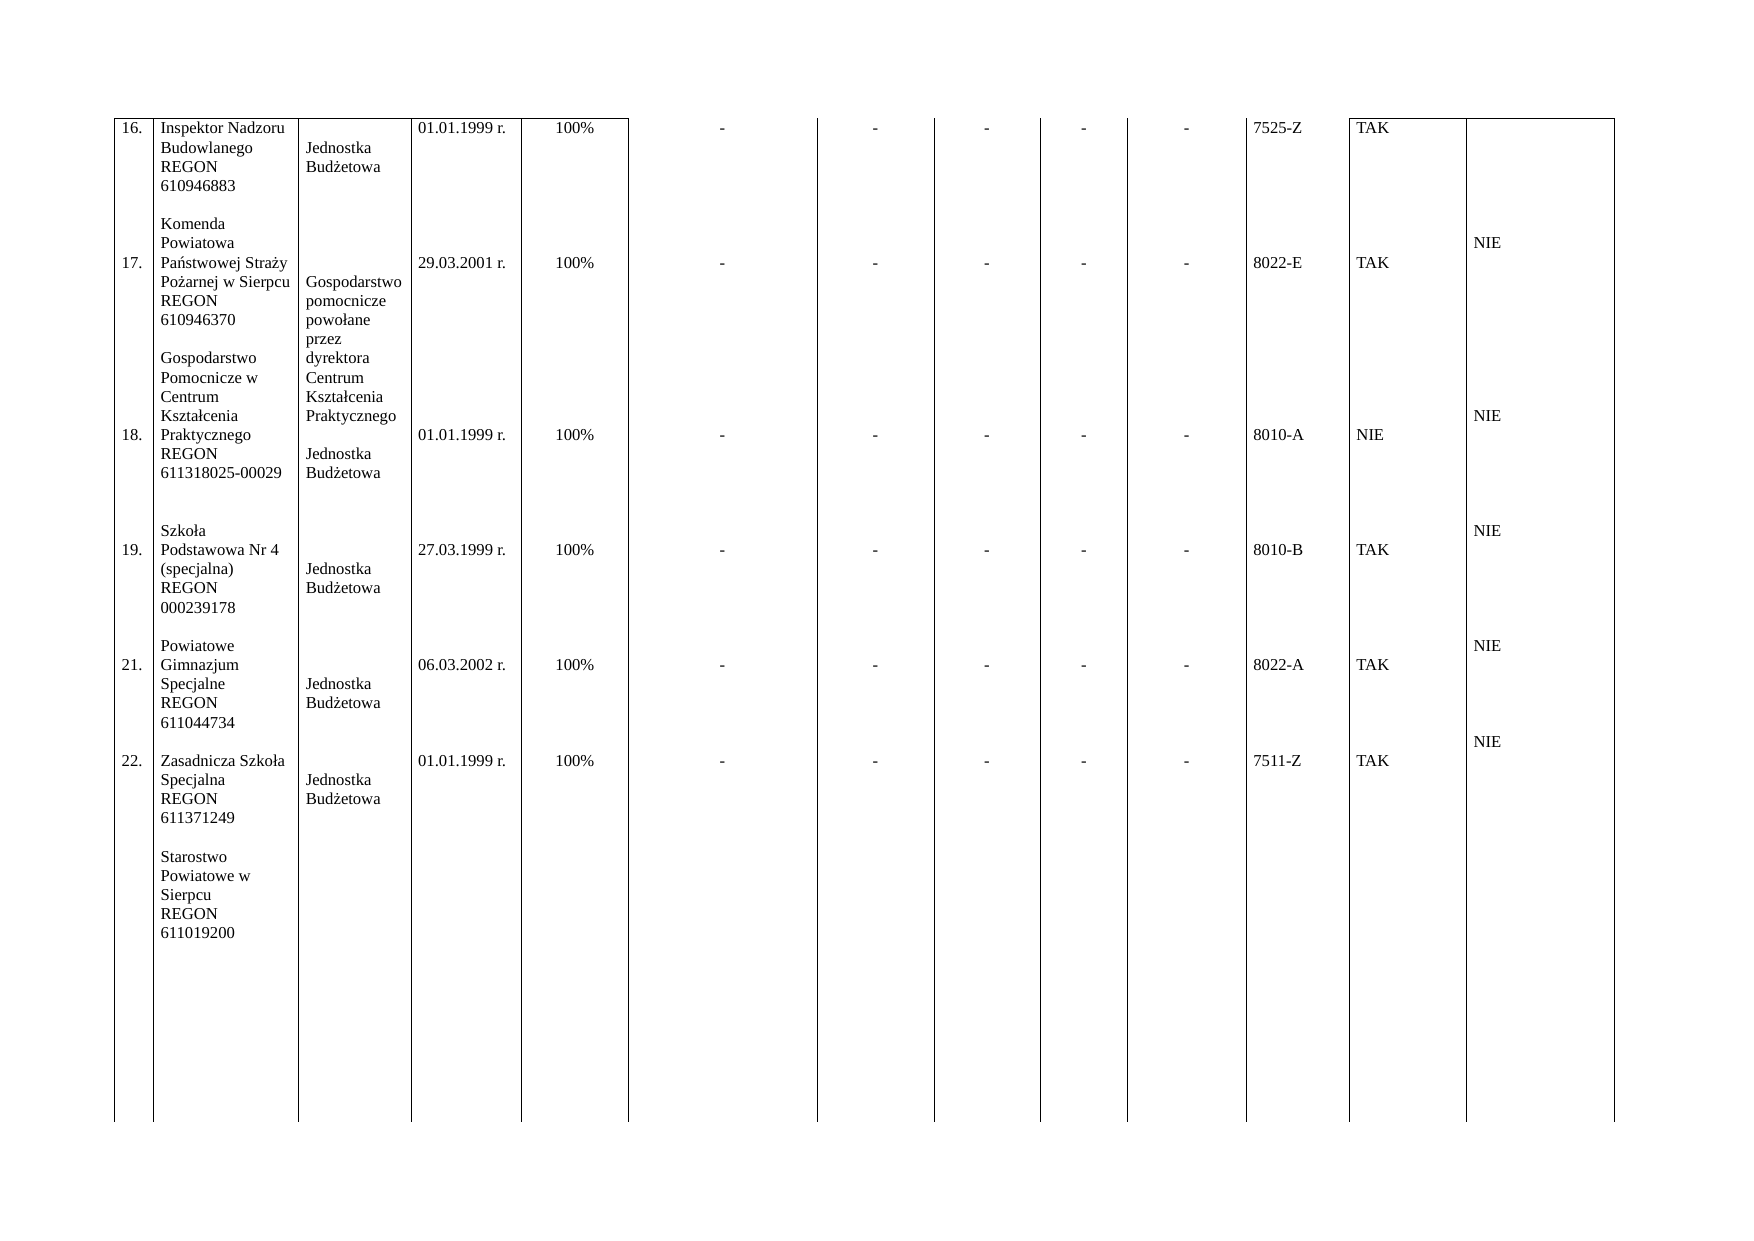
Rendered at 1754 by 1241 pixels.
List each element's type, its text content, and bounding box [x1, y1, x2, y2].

table_cell 63.21-Z 85.32-C 75.12 - Z 74.14A 80.21-Z 85.31-A 85.32-C 80.22-E 80.42-Z 74.12-Z 85.11-Z 92.61-Z 75.13-Z 85.31-B 7513 -Z 7525-Z 8022-E 8010-A 8010-B 8022-A 7511-Z [1247, 118, 1349, 1122]
table_cell Zarząd Dróg Powiatowych w Sierpcu REGON 610946305 Powiatowe Centrum Pomocy Rodzinie w Sierpcu REGON 611314464 Zespół Szkół Zawodowych Nr 2 w Sierpcu REGON 00020115 Zespół Szkół Nr 1 w Sierpcu REGON 000782540 Liceum Ogólnokształcące w Sierpcu REGON 000229470 Specjalny Ośrodek Szkolno – Wychowawczy w Sierpcu REGON 000201230 Poradnia Psychologiczno – Pedagogiczna w Sierpcu REGON 000941671 Centrum Kształcenia Praktycznego w Sierpcu REGON 611318025 Ognisko Pracy Pozaszkolnej w Sierpcu REGON 6101692280 Powiatowy Zespół Jednostek Budżetowych w Sierpcu REGON 000744114 Samodzielny Publiczny Zespół Opieki Zdrowotnej w Sierpcu REGON 000306762 Kryta Pływalnia w Sierpcu REGON 611369175 Powiatowy Urząd Pracy w Sierpcu REGON 611053064 Dom Pomocy Społecznej w Szczutowie REGON 611333935 Powiatowy Inspektor Nadzoru Budowlanego REGON 610946883 Komenda Powiatowa Państwowej Straży Pożarnej w Sierpcu REGON 610946370 Gospodarstwo Pomocnicze w Centrum Kształcenia Praktycznego REGON 611318025-00029 Szkoła Podstawowa Nr 4 (specjalna) REGON 000239178 Powiatowe Gimnazjum Specjalne REGON 611044734 Zasadnicza Szkoła Specjalna REGON 611371249 Starostwo Powiatowe w Sierpcu REGON 611019200 [154, 119, 298, 1122]
table_cell - - - - - - - - - - - - - - - - - - - - - [1128, 118, 1246, 1122]
table_cell 1.01.1999 r. 27.02.1999 r 1.01.1999 r. 1.01.1999 r. 1.01.1999 r 01.01.1999 r. 1.01.1999 r 1.01.2001 r. 1.01.1999 r. 1.01.1999 r. 1.01.1999 r. 1.08.2002 r 1.01.1999 r. 15.11.2001 r. 01.01.1999 r. 01.01.1999 r. 29.03.2001 r. 01.01.1999 r. 27.03.1999 r. 06.03.2002 r. 01.01.1999 r. [412, 119, 521, 1122]
table_cell NIE NIE NIE NIE NIE NIE NIE NIE NIE NIE NIE NIE NIE NIE NIE NIE NIE NIE NIE NIE NIE [1467, 119, 1614, 1122]
table_cell TAK TAK NIE NIE NIE NIE NIE TAK NIE TAK NIE NIE TAK TAK NIE TAK TAK NIE TAK TAK TAK [1350, 119, 1466, 1122]
table_cell 100% 100% 100% 100% 100% 100% 100% 100% 100% 100% 100% 100% 100% 100% 100% 100% 100% 100% 100% 100% 100% [522, 119, 628, 1122]
table_cell 1. 2. 3. 4. 5. 6. 7. 8. 9. 10. 11. 12. 13. 14. 15. 16. 17. 18. 19. 21. 22. [115, 119, 153, 1122]
table_cell - - - - - - - - - - - - - - - - - - - - - [1041, 118, 1127, 1122]
table_cell Jednostka Budżetowa Jednostka Budżetowa Jednostka Budżetowa Jednostka Budżetowa Jednostka Budżetowa Jednostka Budżetowa Jednostka Budżetowa Jednostka Budżetowa Jednostka Budżetowa Jednostka Budżetowa Samorządowa osoba prawna Jednostka Budżetowa Jednostka Budżetowa Jednostka Budżetowa Jednostka Budżetowa Jednostka Budżetowa Gospodarstwo pomocnicze powołane przez dyrektora Centrum Kształcenia Praktycznego Jednostka Budżetowa Jednostka Budżetowa Jednostka Budżetowa Jednostka Budżetowa [299, 119, 411, 1122]
table_cell - - - - - - - - - - - - - - - - - - - - - [629, 118, 817, 1122]
table_cell - - - - - - - - - - - - - - - - - - - - - [935, 118, 1040, 1122]
table_cell - - - - - - - - - - - - - - - - - - - - - [818, 118, 934, 1122]
